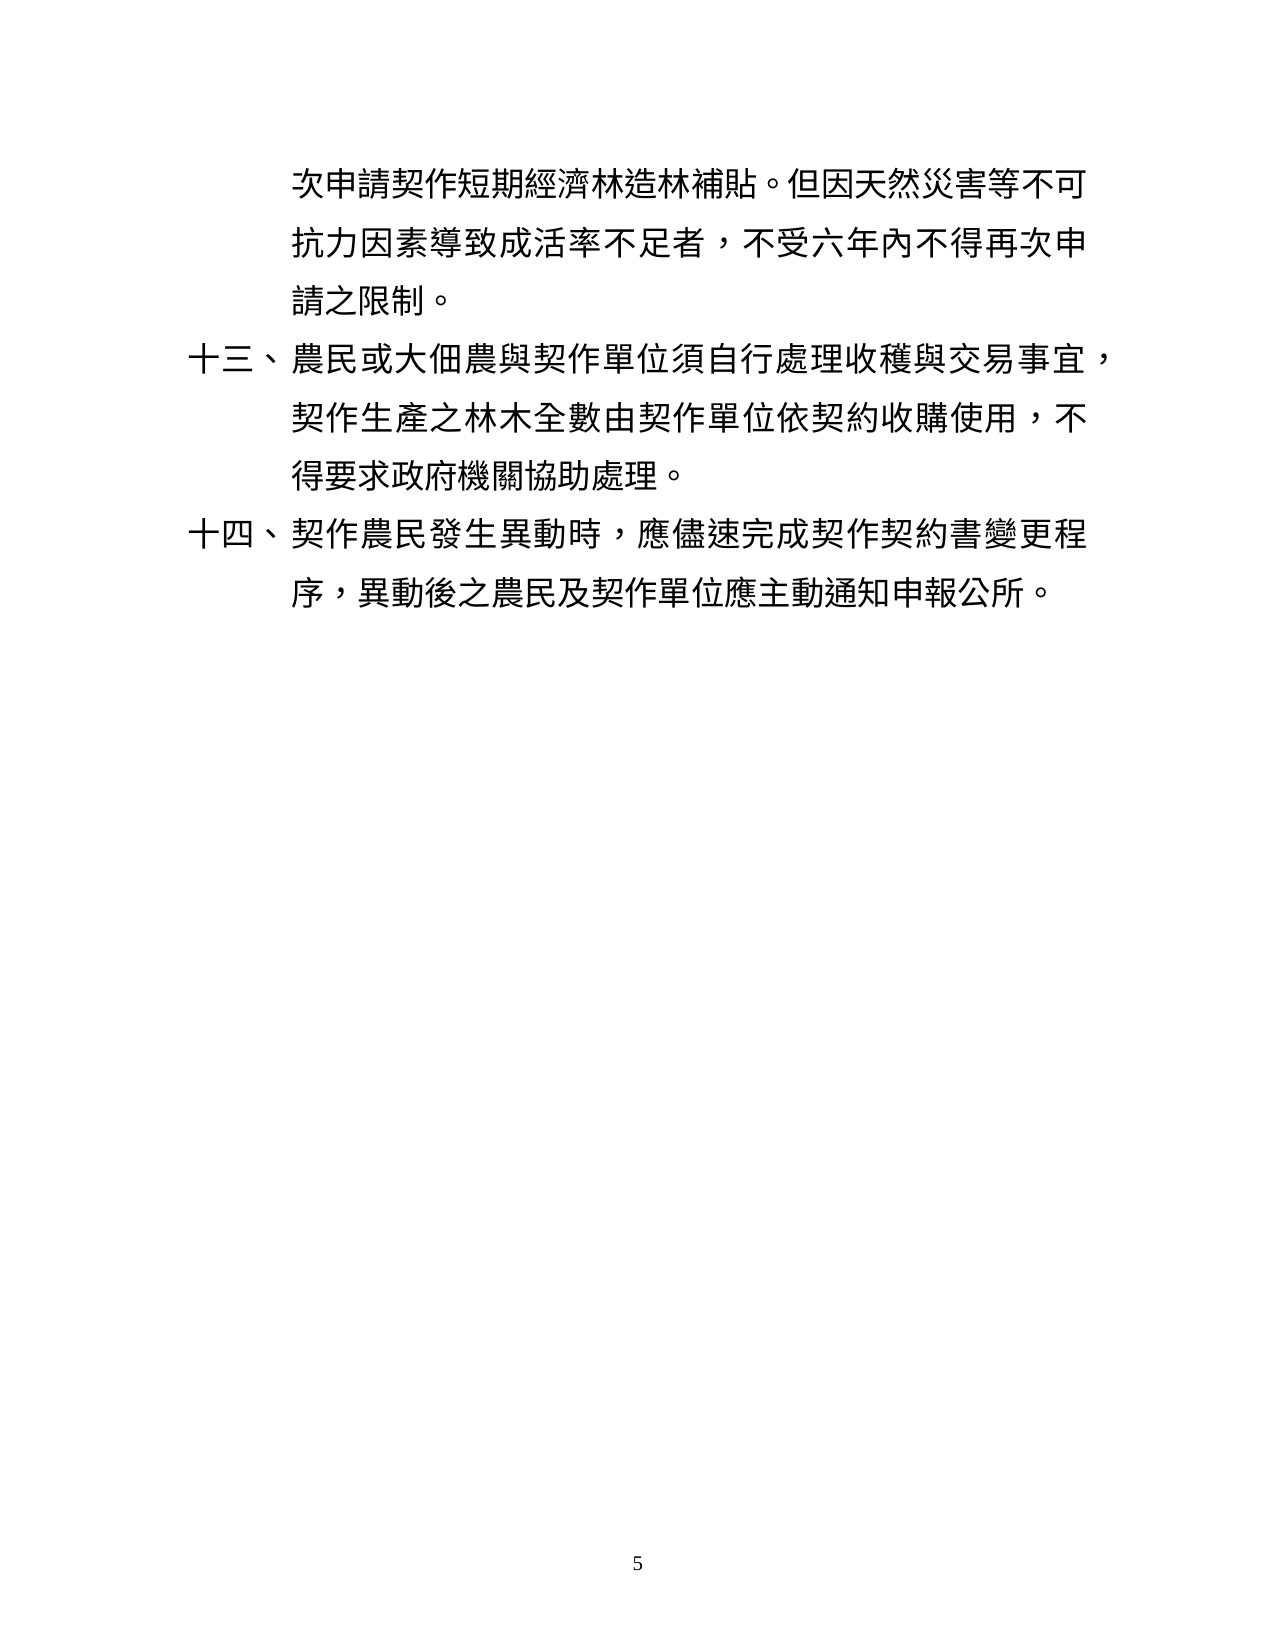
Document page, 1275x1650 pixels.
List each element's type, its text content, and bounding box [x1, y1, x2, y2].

list 契作農民發生異動時，應儘速完成契作契約書變更程序，異動後之農民及契作單位應主動通知申報公所。 [187, 500, 1087, 617]
list 次申請契作短期經濟林造林補貼。但因天然災害等不可抗力因素導致成活率不足者，不受六年內不得再次申請之限制。 [187, 150, 1087, 325]
list 農民或大佃農與契作單位須自行處理收穫與交易事宜，契作生產之林木全數由契作單位依契約收購使用，不得要求政府機關協助處理。 [187, 325, 1087, 500]
